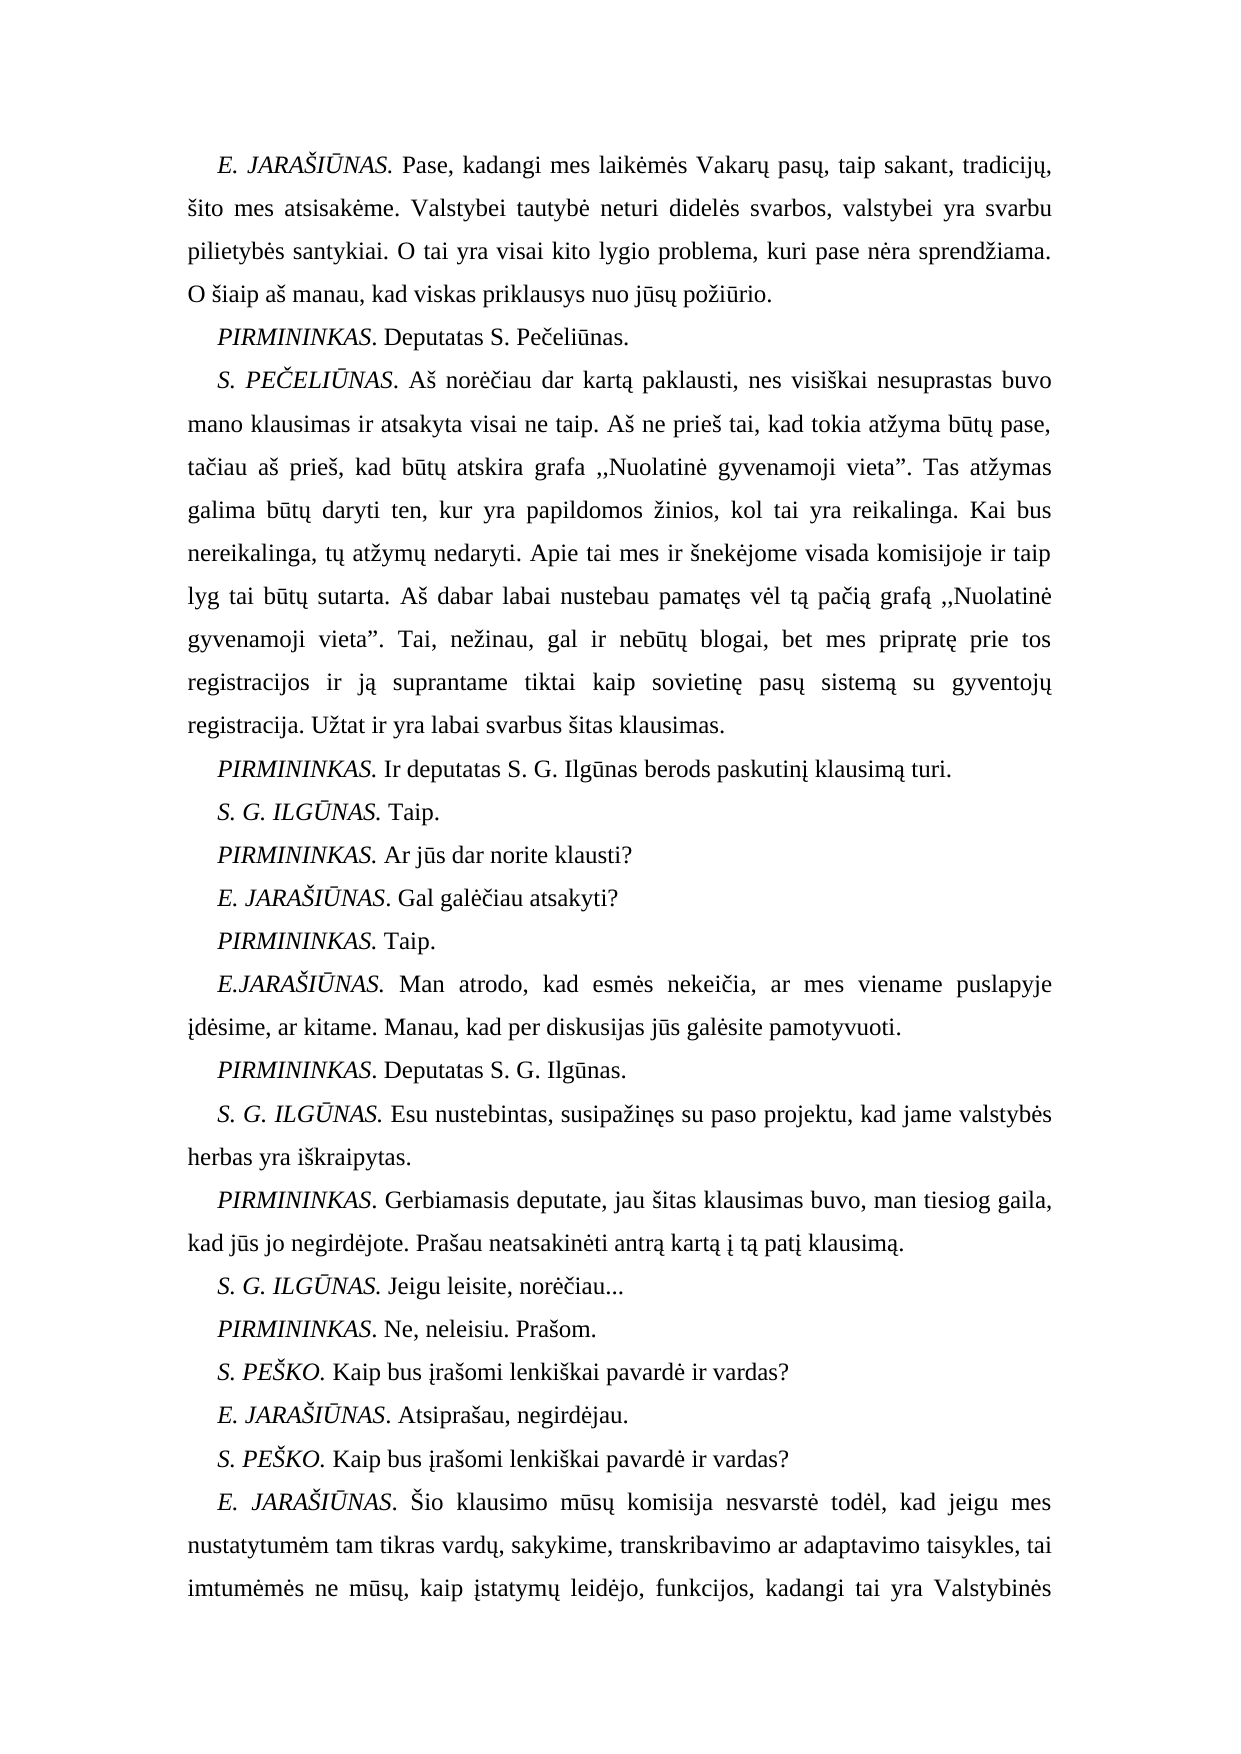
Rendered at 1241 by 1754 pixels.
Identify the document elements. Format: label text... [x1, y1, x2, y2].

text E. JARAŠIŪNAS. Pase, kadangi mes laikėmės Vakarų pasų, taip sakant, tradicijų, šito mes atsisakėme. Valstybei tautybė neturi didelės svarbos, valstybei yra svarbu pilietybės santykiai. O tai yra visai kito lygio problema, kuri pase nėra sprendžiama. O šiaip aš manau, kad viskas priklausys nuo jūsų požiūrio. [187, 150, 1053, 308]
text E. JARAŠIŪNAS. Šio klausimo mūsų komisija nesvarstė todėl, kad jeigu mes nustatytumėm tam tikras vardų, sakykime, transkribavimo ar adaptavimo taisykles, tai imtumėmės ne mūsų, kaip įstatymų leidėjo, funkcijos, kadangi tai yra Valstybinės [187, 1487, 1053, 1602]
text E. JARAŠIŪNAS. Atsiprašau, negirdėjau. [187, 1401, 1053, 1429]
text PIRMININKAS. Ne, neleisiu. Prašom. [187, 1314, 1053, 1343]
text PIRMININKAS. Ar jūs dar norite klausti? [187, 840, 1053, 869]
text E.JARAŠIŪNAS. Man atrodo, kad esmės nekeičia, ar mes viename puslapyje įdėsime, ar kitame. Manau, kad per diskusijas jūs galėsite pamotyvuoti. [187, 969, 1053, 1041]
text PIRMININKAS. Ir deputatas S. G. Ilgūnas berods paskutinį klausimą turi. [187, 754, 1053, 782]
text S. G. ILGŪNAS. Esu nustebintas, susipažinęs su paso projektu, kad jame valstybės herbas yra iškraipytas. [187, 1099, 1053, 1171]
text PIRMININKAS. Taip. [187, 926, 1053, 955]
text E. JARAŠIŪNAS. Gal galėčiau atsakyti? [187, 883, 1053, 912]
text PIRMININKAS. Gerbiamasis deputate, jau šitas klausimas buvo, man tiesiog gaila, kad jūs jo negirdėjote. Prašau neatsakinėti antrą kartą į tą patį klausimą. [187, 1185, 1053, 1257]
text S. PEŠKO. Kaip bus įrašomi lenkiškai pavardė ir vardas? [187, 1444, 1053, 1472]
text S. PEČELIŪNAS. Aš norėčiau dar kartą paklausti, nes visiškai nesuprastas buvo mano klausimas ir atsakyta visai ne taip. Aš ne prieš tai, kad tokia atžyma būtų pase, tačiau aš prieš, kad būtų atskira grafa ,,Nuolatinė gyvenamoji vieta”. Tas atžymas galima būtų daryti ten, kur yra papildomos žinios, kol tai yra reikalinga. Kai bus nereikalinga, tų atžymų nedaryti. Apie tai mes ir šnekėjome visada komisijoje ir taip lyg tai būtų sutarta. Aš dabar labai nustebau pamatęs vėl tą pačią grafą ,,Nuolatinė gyvenamoji vieta”. Tai, nežinau, gal ir nebūtų blogai, bet mes pripratę prie tos registracijos ir ją suprantame tiktai kaip sovietinę pasų sistemą su gyventojų registracija. Užtat ir yra labai svarbus šitas klausimas. [187, 366, 1053, 739]
text PIRMININKAS. Deputatas S. Pečeliūnas. [187, 322, 1053, 351]
text S. G. ILGŪNAS. Jeigu leisite, norėčiau... [187, 1271, 1053, 1300]
text S. PEŠKO. Kaip bus įrašomi lenkiškai pavardė ir vardas? [187, 1357, 1053, 1386]
text PIRMININKAS. Deputatas S. G. Ilgūnas. [187, 1056, 1053, 1084]
text S. G. ILGŪNAS. Taip. [187, 797, 1053, 826]
